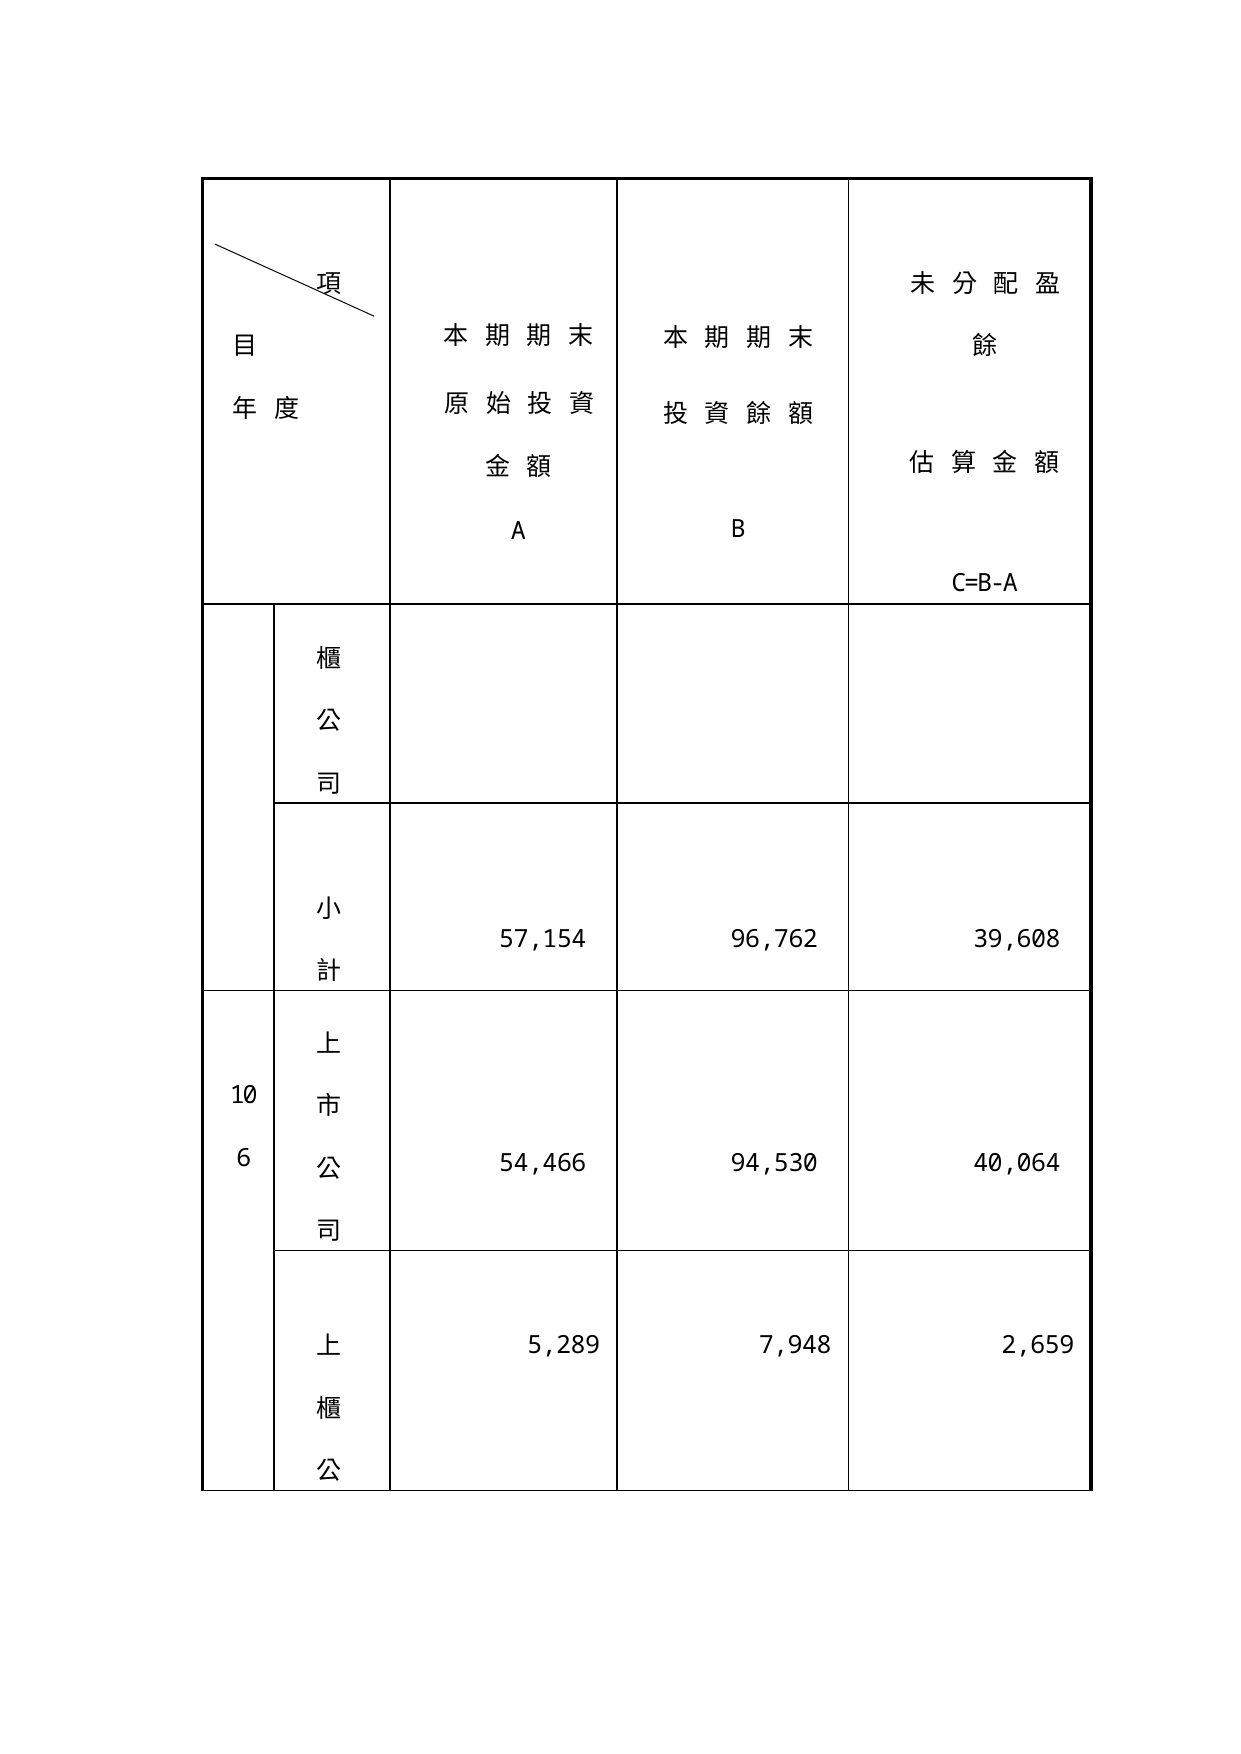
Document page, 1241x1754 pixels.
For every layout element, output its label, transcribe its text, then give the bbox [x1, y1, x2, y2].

table_cell [204, 605, 273, 990]
table_cell 94,530 [618, 991, 848, 1249]
table_header 本期期末 投資餘額 B [618, 180, 848, 603]
table_cell [849, 605, 1089, 802]
table_cell 上市公司 [275, 991, 389, 1249]
table_header 未分配盈餘 估算金額 C=B-A [849, 180, 1089, 603]
table_cell 上櫃公 [275, 1251, 389, 1490]
table_cell 櫃公司 [275, 605, 389, 802]
table_cell 小計 [275, 804, 389, 990]
table_cell 7,948 [618, 1251, 848, 1490]
table_cell 96,762 [618, 804, 848, 990]
table_header 本期期末 原始投資金額 A [391, 180, 616, 603]
table_cell 54,466 [391, 991, 616, 1249]
table_header 項目 年度 [204, 180, 389, 603]
table_cell 106 [204, 991, 273, 1490]
table_cell 39,608 [849, 804, 1089, 990]
table_cell [618, 605, 848, 802]
table_cell 57,154 [391, 804, 616, 990]
table_cell 2,659 [849, 1251, 1089, 1490]
table_cell 40,064 [849, 991, 1089, 1249]
table_cell 5,289 [391, 1251, 616, 1490]
table_cell [391, 605, 616, 802]
